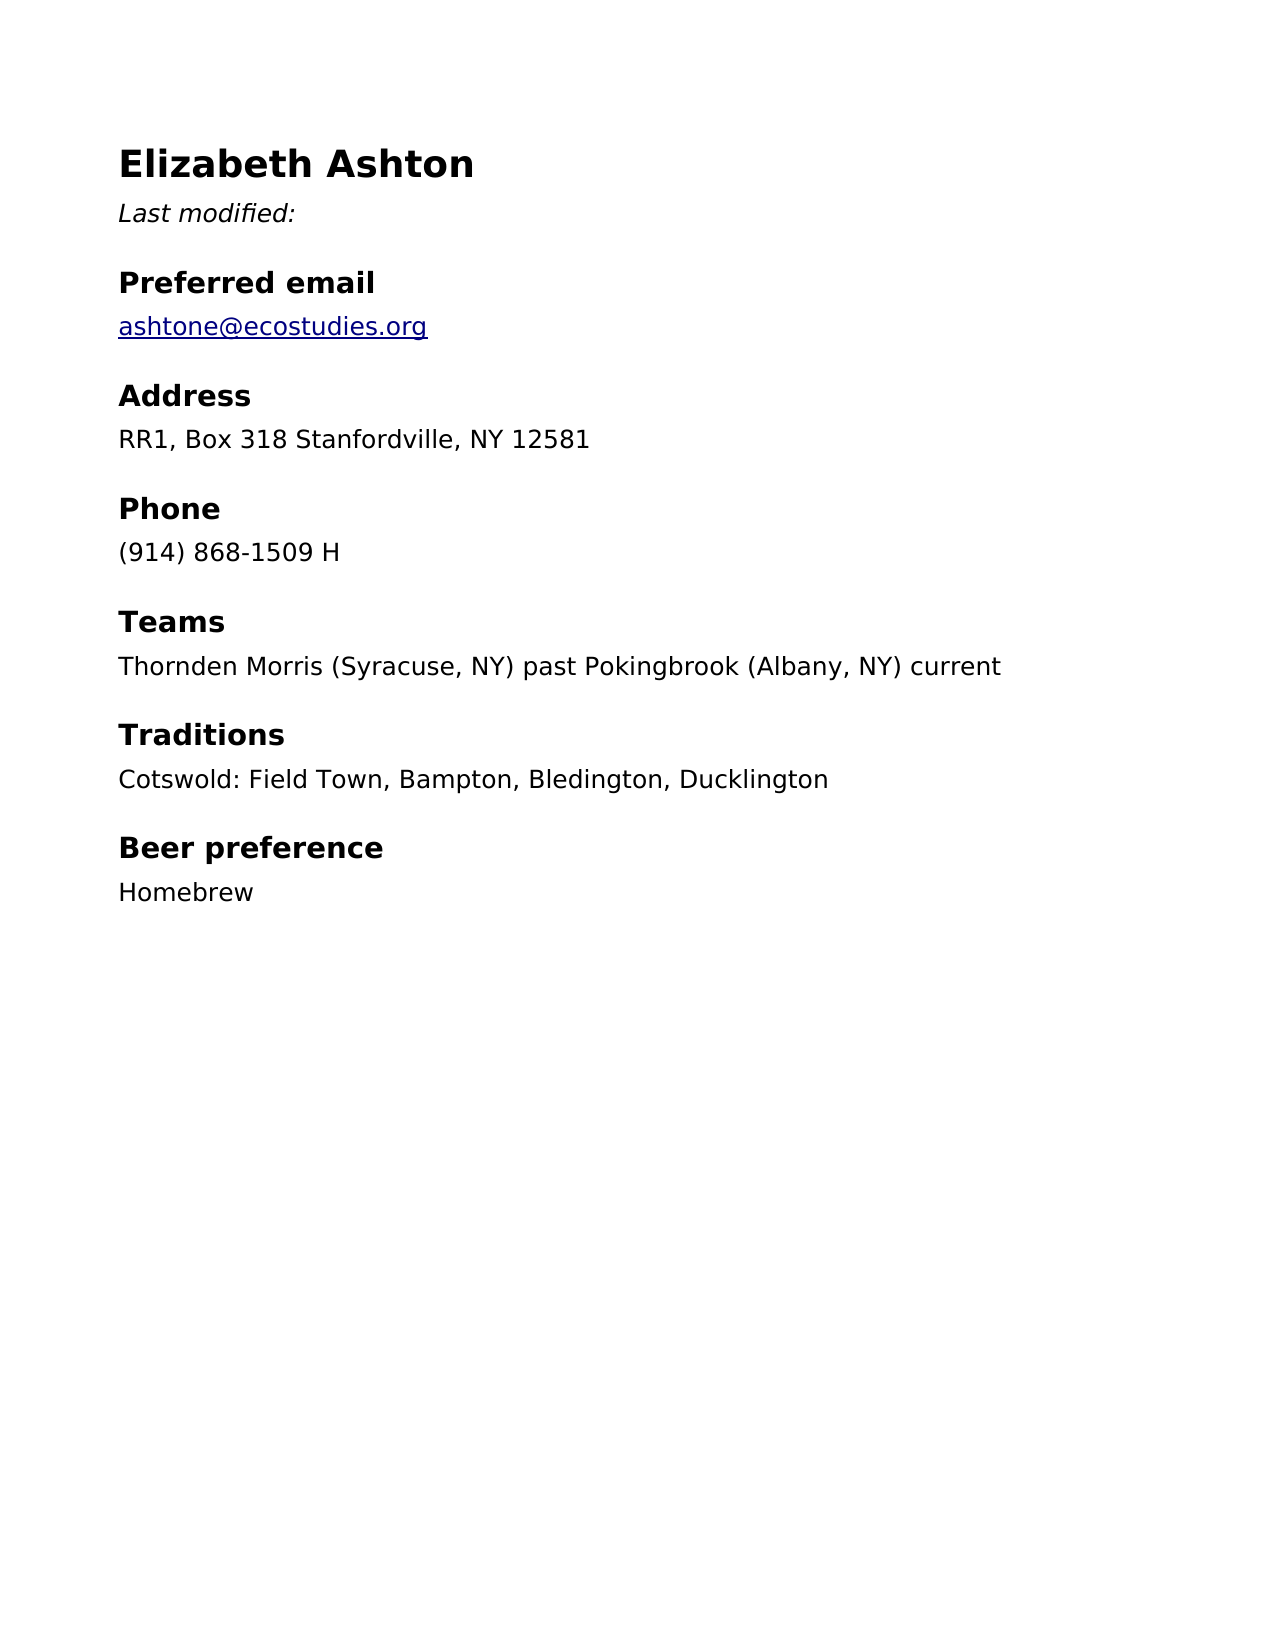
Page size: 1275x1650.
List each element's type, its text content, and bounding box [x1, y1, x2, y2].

text Cotswold: Field Town, Bampton, Bledington, Ducklington [118, 765, 1157, 794]
text Thornden Morris (Syracuse, NY) past Pokingbrook (Albany, NY) current [118, 652, 1157, 681]
text Last modified: [118, 199, 1157, 228]
subtitle Traditions [118, 718, 1157, 752]
subtitle Teams [118, 605, 1157, 639]
text Homebrew [118, 878, 1157, 907]
text ashtone@ecostudies.org [118, 312, 1157, 342]
text RR1, Box 318 Stanfordville, NY 12581 [118, 426, 1157, 455]
subtitle Beer preference [118, 832, 1157, 866]
subtitle Phone [118, 492, 1157, 526]
subtitle Preferred email [118, 266, 1157, 300]
subtitle Elizabeth Ashton [118, 143, 1157, 187]
text (914) 868-1509 H [118, 539, 1157, 568]
subtitle Address [118, 379, 1157, 413]
